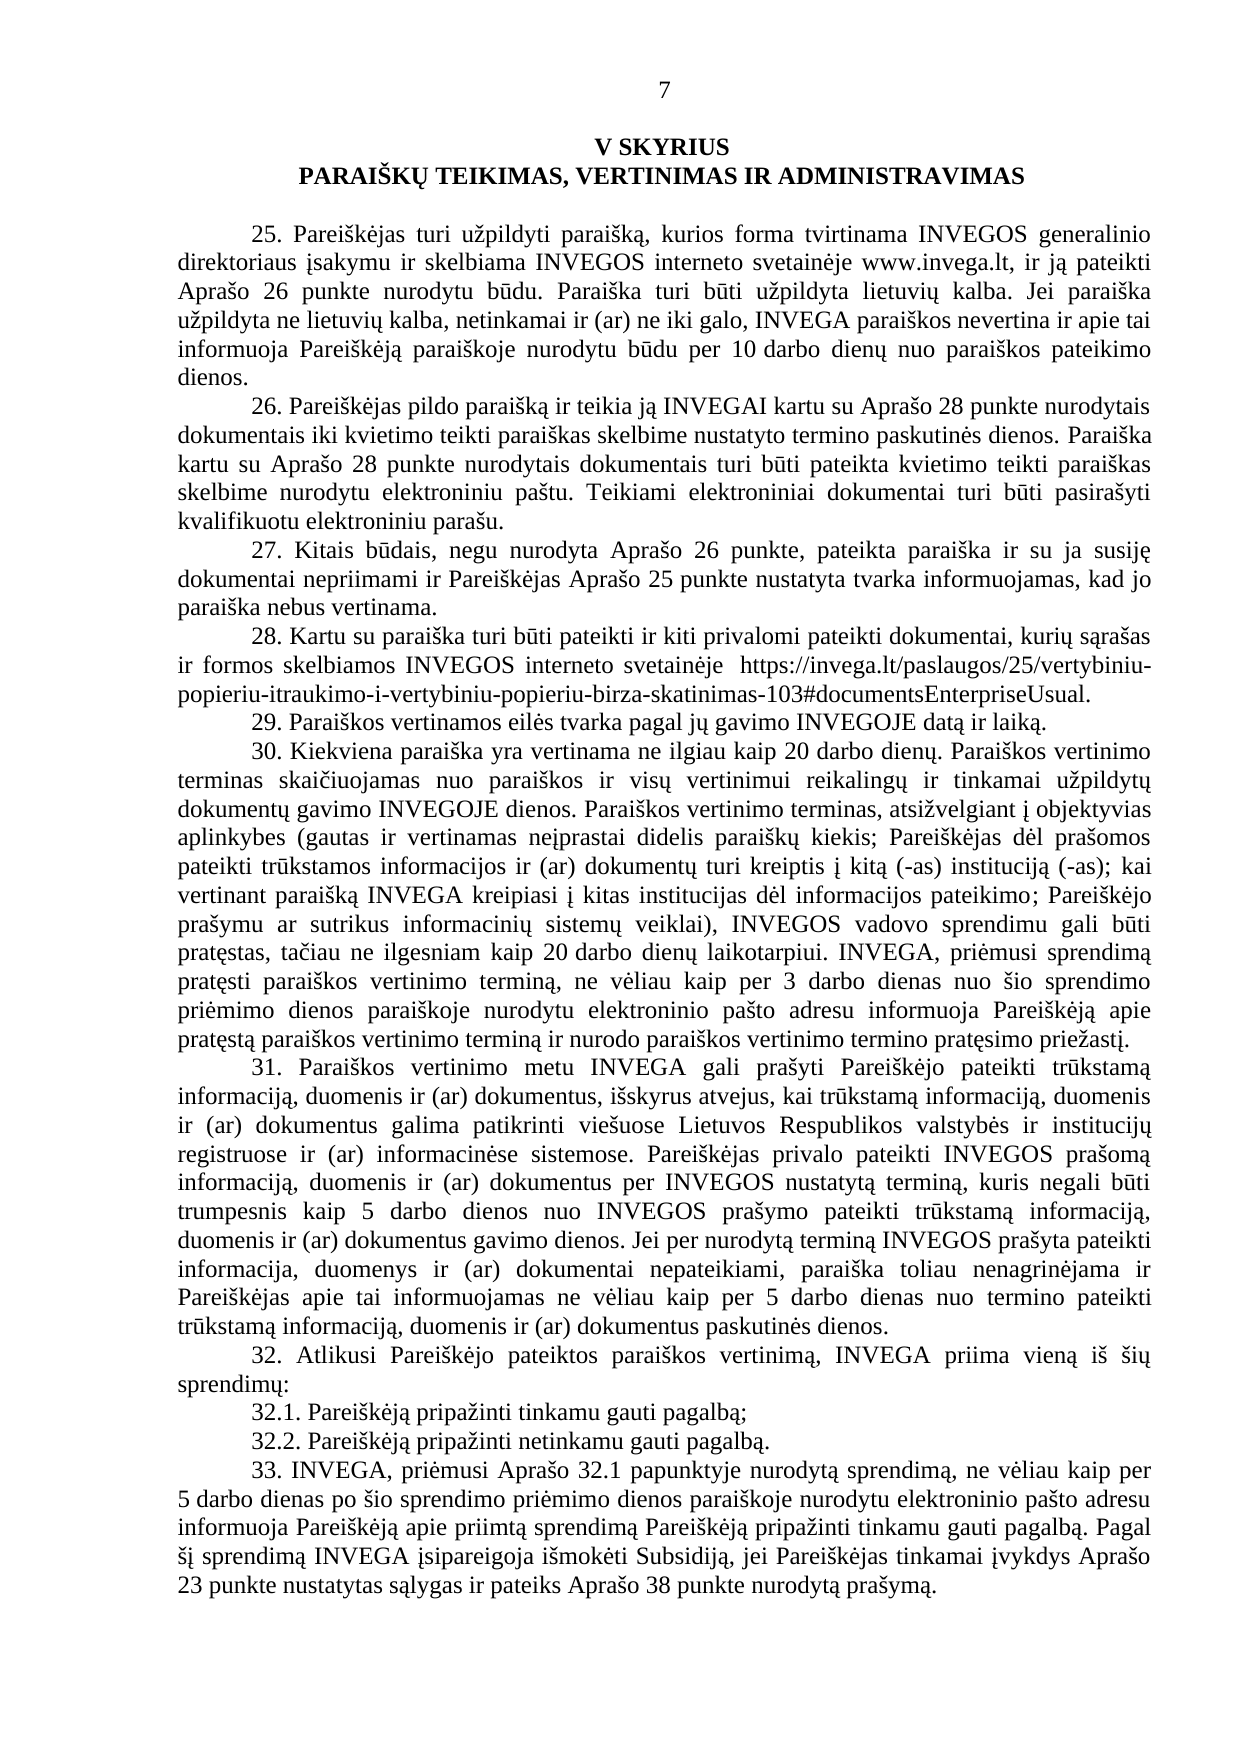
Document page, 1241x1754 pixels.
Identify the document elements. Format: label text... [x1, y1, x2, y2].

text 30. Kiekviena paraiška yra vertinama ne ilgiau kaip 20 darbo dienų. Paraiškos vertinimo terminas skaičiuojamas nuo paraiškos ir visų vertinimui reikalingų ir tinkamai užpildytų dokumentų gavimo INVEGOJE dienos. Paraiškos vertinimo terminas, atsižvelgiant į objektyvias aplinkybes (gautas ir vertinamas neįprastai didelis paraiškų kiekis; Pareiškėjas dėl prašomos pateikti trūkstamos informacijos ir (ar) dokumentų turi kreiptis į kitą (-as) instituciją (-as); kai vertinant paraišką INVEGA kreipiasi į kitas institucijas dėl informacijos pateikimo; Pareiškėjo prašymu ar sutrikus informacinių sistemų veiklai), INVEGOS vadovo sprendimu gali būti pratęstas, tačiau ne ilgesniam kaip 20 darbo dienų laikotarpiui. INVEGA, priėmusi sprendimą pratęsti paraiškos vertinimo terminą, ne vėliau kaip per 3 darbo dienas nuo šio sprendimo priėmimo dienos paraiškoje nurodytu elektroninio pašto adresu informuoja Pareiškėją apie pratęstą paraiškos vertinimo terminą ir nurodo paraiškos vertinimo termino pratęsimo priežastį. [177, 736, 1152, 1052]
text 31. Paraiškos vertinimo metu INVEGA gali prašyti Pareiškėjo pateikti trūkstamą informaciją, duomenis ir (ar) dokumentus, išskyrus atvejus, kai trūkstamą informaciją, duomenis ir (ar) dokumentus galima patikrinti viešuose Lietuvos Respublikos valstybės ir institucijų registruose ir (ar) informacinėse sistemose. Pareiškėjas privalo pateikti INVEGOS prašomą informaciją, duomenis ir (ar) dokumentus per INVEGOS nustatytą terminą, kuris negali būti trumpesnis kaip 5 darbo dienos nuo INVEGOS prašymo pateikti trūkstamą informaciją, duomenis ir (ar) dokumentus gavimo dienos. Jei per nurodytą terminą INVEGOS prašyta pateikti informacija, duomenys ir (ar) dokumentai nepateikiami, paraiška toliau nenagrinėjama ir Pareiškėjas apie tai informuojamas ne vėliau kaip per 5 darbo dienas nuo termino pateikti trūkstamą informaciją, duomenis ir (ar) dokumentus paskutinės dienos. [177, 1052, 1152, 1340]
text 25. Pareiškėjas turi užpildyti paraišką, kurios forma tvirtinama INVEGOS generalinio direktoriaus įsakymu ir skelbiama INVEGOS interneto svetainėje www.invega.lt, ir ją pateikti Aprašo 26 punkte nurodytu būdu. Paraiška turi būti užpildyta lietuvių kalba. Jei paraiška užpildyta ne lietuvių kalba, netinkamai ir (ar) ne iki galo, INVEGA paraiškos nevertina ir apie tai informuoja Pareiškėją paraiškoje nurodytu būdu per 10 darbo dienų nuo paraiškos pateikimo dienos. [177, 219, 1152, 391]
text 28. Kartu su paraiška turi būti pateikti ir kiti privalomi pateikti dokumentai, kurių sąrašas ir formos skelbiamos INVEGOS interneto svetainėje https://invega.lt/paslaugos/25/vertybiniu-popieriu-itraukimo-i-vertybiniu-popieriu-birza-skatinimas-103#documentsEnterpriseUsual. [177, 621, 1152, 707]
text 32.1. Pareiškėją pripažinti tinkamu gauti pagalbą; [177, 1397, 1176, 1426]
text 27. Kitais būdais, negu nurodyta Aprašo 26 punkte, pateikta paraiška ir su ja susiję dokumentai nepriimami ir Pareiškėjas Aprašo 25 punkte nustatyta tvarka informuojamas, kad jo paraiška nebus vertinama. [177, 535, 1152, 621]
text 32. Atlikusi Pareiškėjo pateiktos paraiškos vertinimą, INVEGA priima vieną iš šių sprendimų: [177, 1340, 1152, 1397]
text 33. INVEGA, priėmusi Aprašo 32.1 papunktyje nurodytą sprendimą, ne vėliau kaip per 5 darbo dienas po šio sprendimo priėmimo dienos paraiškoje nurodytu elektroninio pašto adresu informuoja Pareiškėją apie priimtą sprendimą Pareiškėją pripažinti tinkamu gauti pagalbą. Pagal šį sprendimą INVEGA įsipareigoja išmokėti Subsidiją, jei Pareiškėjas tinkamai įvykdys Aprašo 23 punkte nustatytas sąlygas ir pateiks Aprašo 38 punkte nurodytą prašymą. [177, 1455, 1152, 1599]
text PARAIŠKŲ TEIKIMAS, VERTINIMAS IR ADMINISTRAVIMAS [177, 161, 1146, 190]
text 29. Paraiškos vertinamos eilės tvarka pagal jų gavimo INVEGOJE datą ir laiką. [177, 707, 1152, 736]
text V SKYRIUS [177, 132, 1146, 161]
text 26. Pareiškėjas pildo paraišką ir teikia ją INVEGAI kartu su Aprašo 28 punkte nurodytais dokumentais iki kvietimo teikti paraiškas skelbime nustatyto termino paskutinės dienos. Paraiška kartu su Aprašo 28 punkte nurodytais dokumentais turi būti pateikta kvietimo teikti paraiškas skelbime nurodytu elektroniniu paštu. Teikiami elektroniniai dokumentai turi būti pasirašyti kvalifikuotu elektroniniu parašu. [177, 391, 1152, 535]
text 32.2. Pareiškėją pripažinti netinkamu gauti pagalbą. [177, 1426, 1176, 1455]
